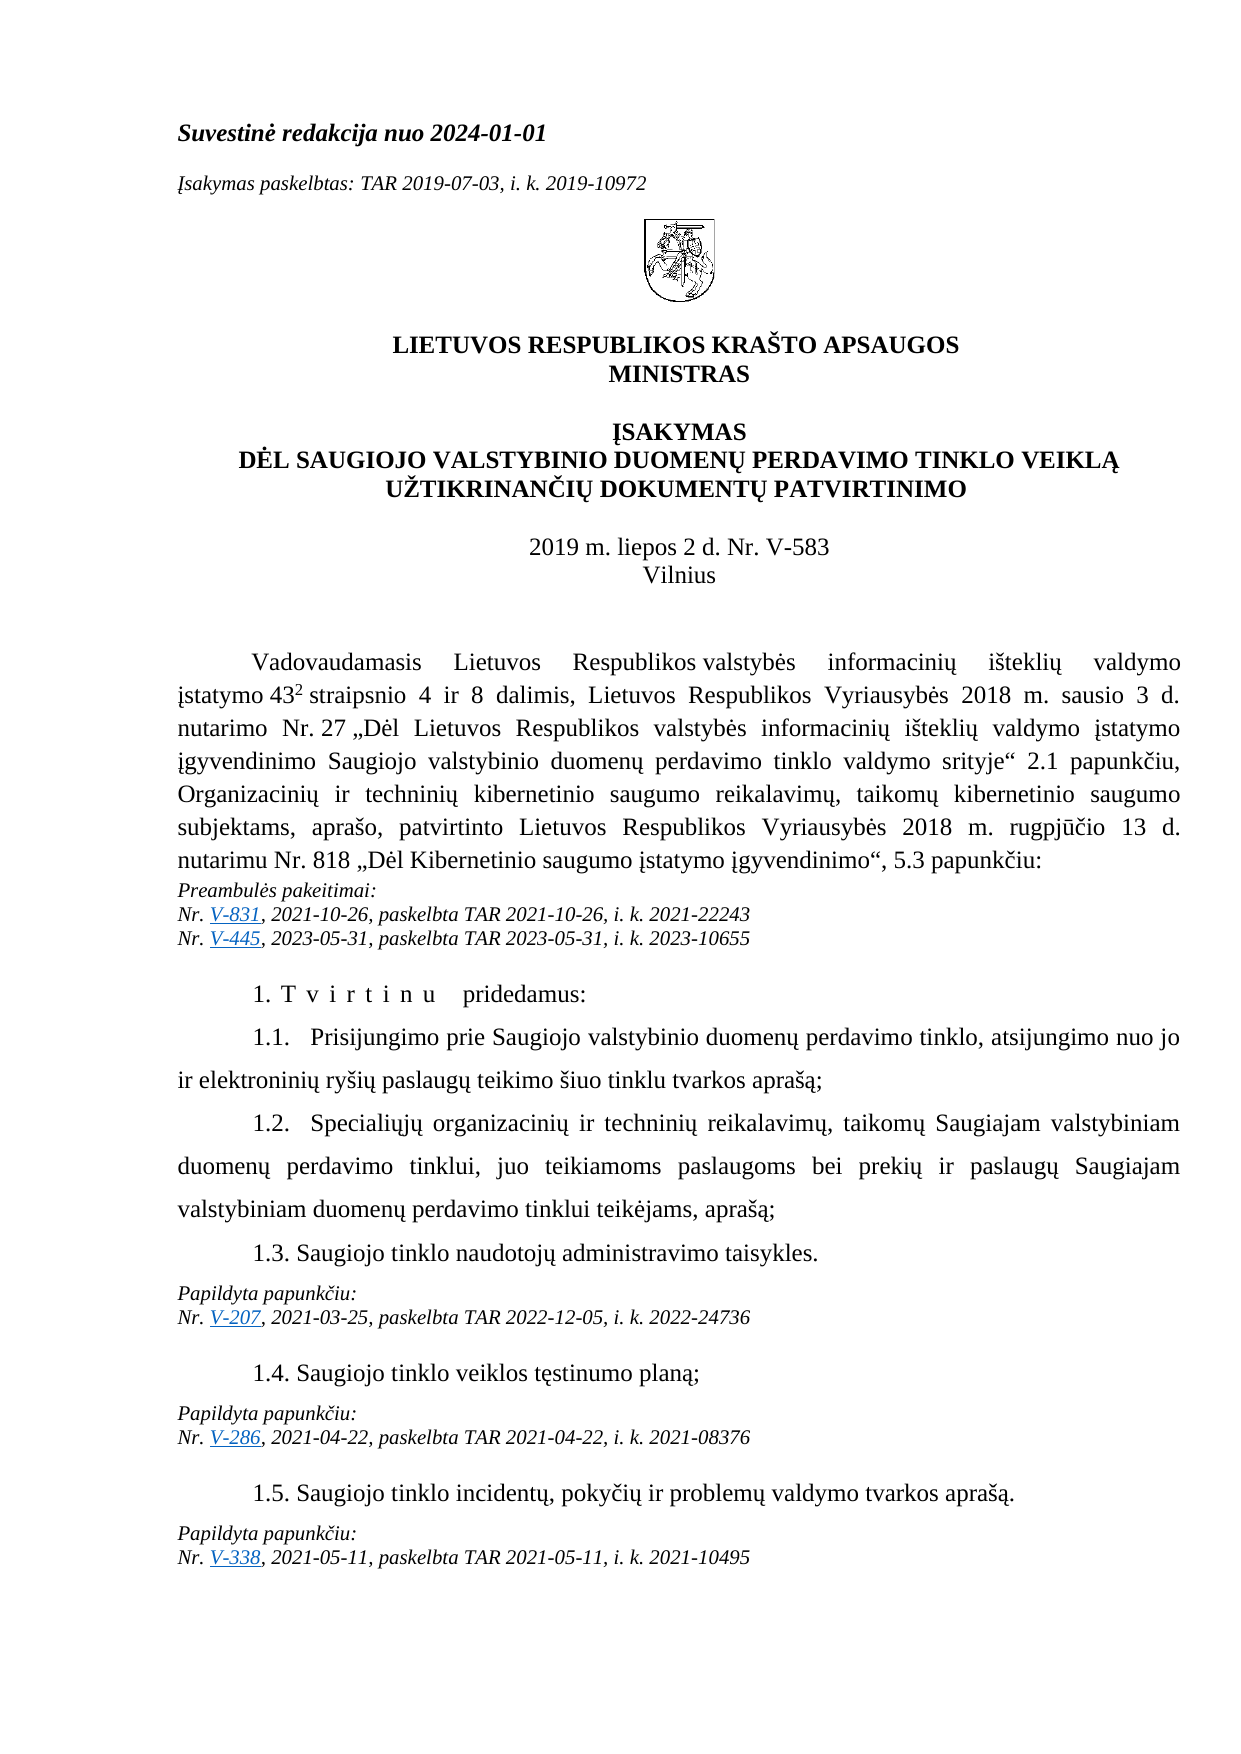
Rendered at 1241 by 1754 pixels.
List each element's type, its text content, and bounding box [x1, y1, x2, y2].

text Nr. V-286, 2021-04-22, paskelbta TAR 2021-04-22, i. k. 2021-08376 [177, 1425, 1181, 1449]
text ĮSAKYMAS [177, 417, 1181, 446]
text Nr. V-445, 2023-05-31, paskelbta TAR 2023-05-31, i. k. 2023-10655 [177, 926, 1181, 950]
text 1.5. Saugiojo tinklo incidentų, pokyčių ir problemų valdymo tvarkos aprašą. [177, 1478, 1181, 1506]
text Preambulės pakeitimai: [177, 878, 1181, 902]
text ministras [177, 359, 1181, 388]
text Papildyta papunkčiu: [177, 1521, 1181, 1545]
text Įsakymas paskelbtas: TAR 2019-07-03, i. k. 2019-10972 [177, 171, 1181, 195]
text DĖL saugiojo valstybinio duomenų perdavimo tinklo veiklą užtiKrinančių dokumentų PAtvirtinimo [177, 446, 1181, 503]
text 1.3. Saugiojo tinklo naudotojų administravimo taisykles. [177, 1238, 1181, 1266]
text 1.4. Saugiojo tinklo veiklos tęstinumo planą; [177, 1358, 1181, 1386]
text lietuvos respublikos krašto apsaugos [177, 331, 1181, 359]
text Nr. V-207, 2021-03-25, paskelbta TAR 2022-12-05, i. k. 2022-24736 [177, 1305, 1181, 1329]
text Vadovaudamasis Lietuvos Respublikos valstybės informacinių išteklių valdymo įstatymo 432 straipsnio 4 ir 8 dalimis, Lietuvos Respublikos Vyriausybės 2018 m. sausio 3 d. nutarimo Nr. 27 „Dėl Lietuvos Respublikos valstybės informacinių išteklių valdymo įstatymo įgyvendinimo Saugiojo valstybinio duomenų perdavimo tinklo valdymo srityje“ 2.1 papunkčiu, Organizacinių ir techninių kibernetinio saugumo reikalavimų, taikomų kibernetinio saugumo subjektams, aprašo, patvirtinto Lietuvos Respublikos Vyriausybės 2018 m. rugpjūčio 13 d. nutarimu Nr. 818 „Dėl Kibernetinio saugumo įstatymo įgyvendinimo“, 5.3 papunkčiu: [177, 647, 1181, 874]
text Papildyta papunkčiu: [177, 1401, 1181, 1425]
text Nr. V-338, 2021-05-11, paskelbta TAR 2021-05-11, i. k. 2021-10495 [177, 1545, 1181, 1569]
text 2019 m. liepos 2 d. Nr. V-583 [177, 532, 1181, 561]
text 1. Tvirtinu pridedamus: [177, 979, 1181, 1008]
text Suvestinė redakcija nuo 2024-01-01 [177, 118, 1181, 147]
text Papildyta papunkčiu: [177, 1281, 1181, 1305]
text Vilnius [177, 561, 1181, 589]
text 1.1. Prisijungimo prie Saugiojo valstybinio duomenų perdavimo tinklo, atsijungimo nuo jo ir elektroninių ryšių paslaugų teikimo šiuo tinklu tvarkos aprašą; [177, 1022, 1181, 1094]
text Nr. V-831, 2021-10-26, paskelbta TAR 2021-10-26, i. k. 2021-22243 [177, 902, 1181, 926]
text 1.2. Specialiųjų organizacinių ir techninių reikalavimų, taikomų Saugiajam valstybiniam duomenų perdavimo tinklui, juo teikiamoms paslaugoms bei prekių ir paslaugų Saugiajam valstybiniam duomenų perdavimo tinklui teikėjams, aprašą; [177, 1108, 1181, 1223]
